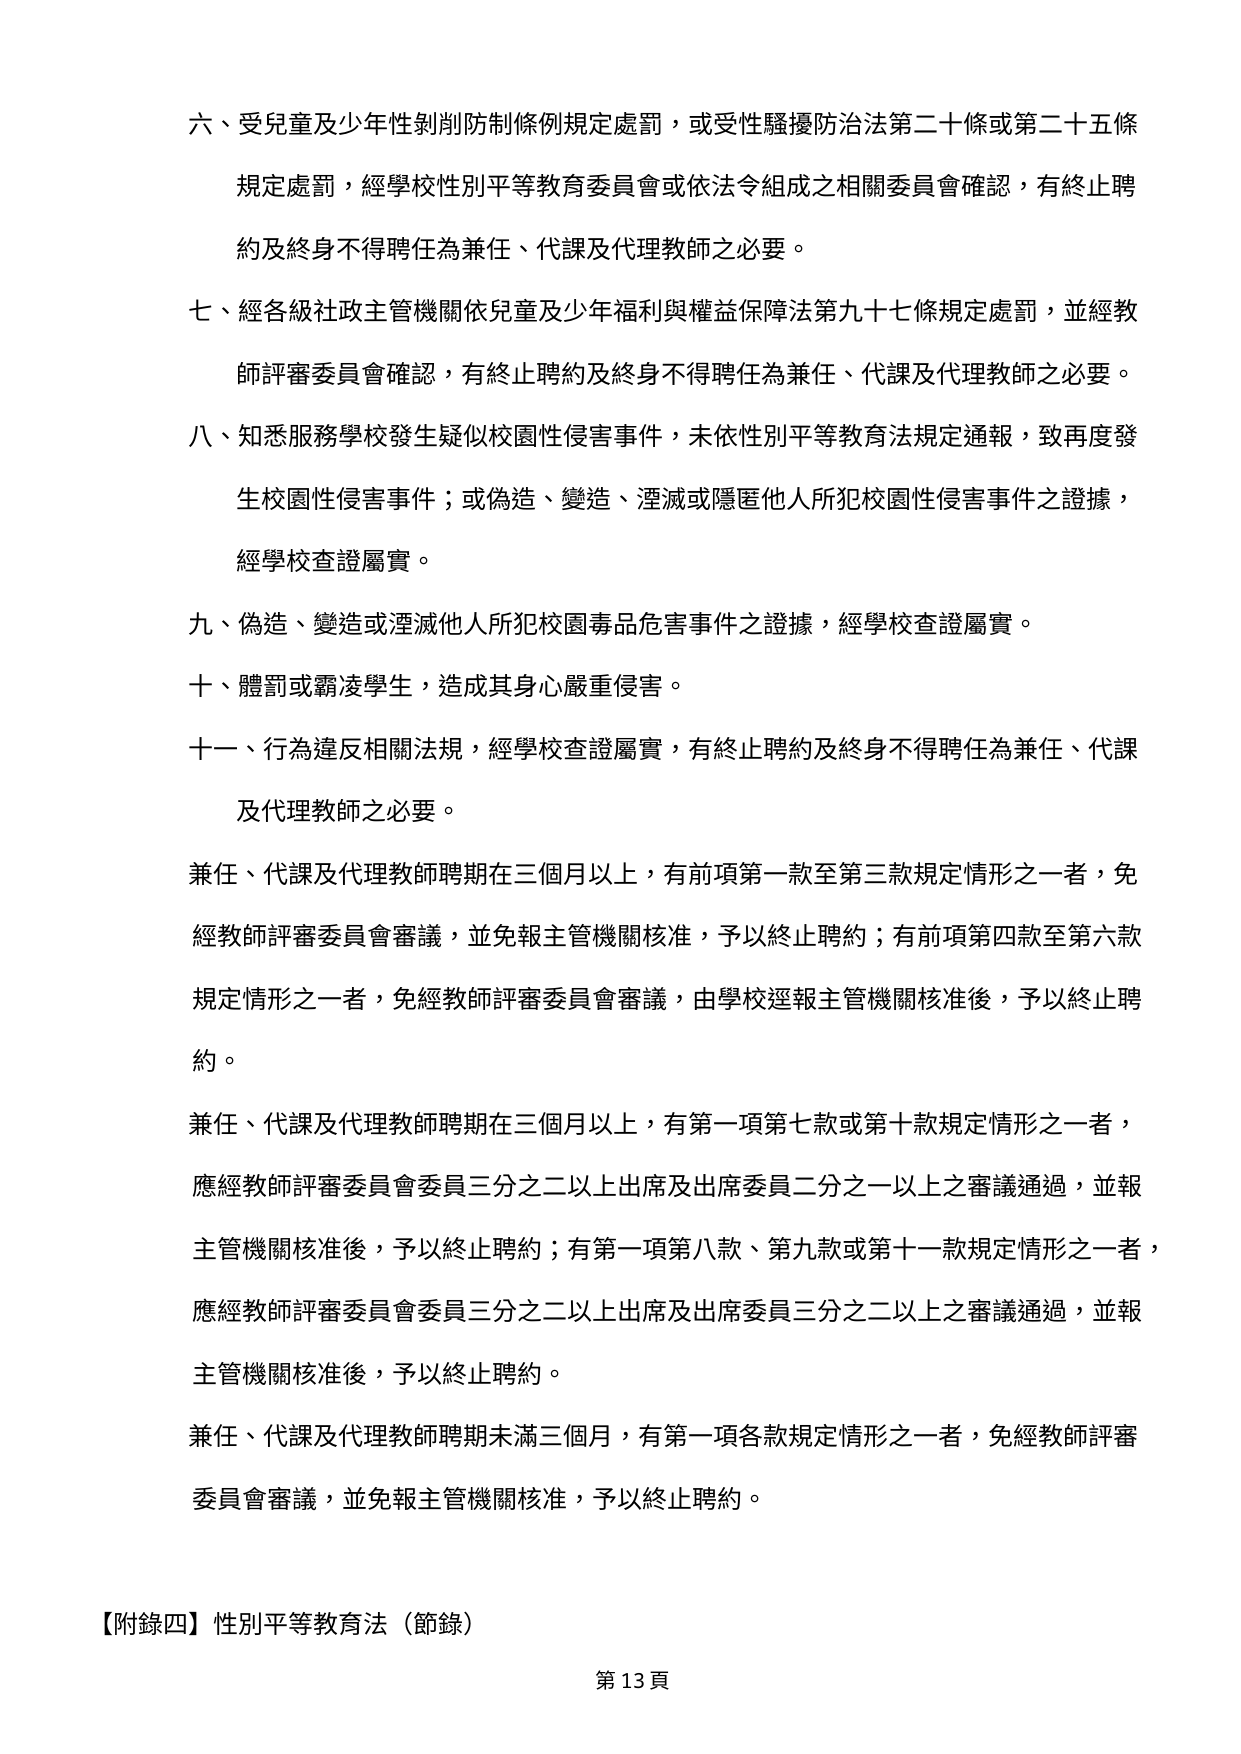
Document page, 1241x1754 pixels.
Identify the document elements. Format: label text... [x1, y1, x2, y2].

text 兼任、代課及代理教師聘期在三個月以上，有第一項第七款或第十款規定情形之一者，應經教師評審委員會委員三分之二以上出席及出席委員二分之一以上之審議通過，並報主管機關核准後，予以終止聘約；有第一項第八款、第九款或第十一款規定情形之一者，應經教師評審委員會委員三分之二以上出席及出席委員三分之二以上之審議通過，並報主管機關核准後，予以終止聘約。 [189, 1081, 1152, 1393]
text 六、受兒童及少年性剝削防制條例規定處罰，或受性騷擾防治法第二十條或第二十五條規定處罰，經學校性別平等教育委員會或依法令組成之相關委員會確認，有終止聘約及終身不得聘任為兼任、代課及代理教師之必要。 [189, 81, 1152, 268]
text 兼任、代課及代理教師聘期在三個月以上，有前項第一款至第三款規定情形之一者，免經教師評審委員會審議，並免報主管機關核准，予以終止聘約；有前項第四款至第六款規定情形之一者，免經教師評審委員會審議，由學校逕報主管機關核准後，予以終止聘約。 [189, 831, 1152, 1081]
text 七、經各級社政主管機關依兒童及少年福利與權益保障法第九十七條規定處罰，並經教師評審委員會確認，有終止聘約及終身不得聘任為兼任、代課及代理教師之必要。 [189, 268, 1152, 393]
text 十、體罰或霸凌學生，造成其身心嚴重侵害。 [189, 643, 1152, 706]
text 八、知悉服務學校發生疑似校園性侵害事件，未依性別平等教育法規定通報，致再度發生校園性侵害事件；或偽造、變造、湮滅或隱匿他人所犯校園性侵害事件之證據，經學校查證屬實。 [189, 393, 1152, 581]
text 九、偽造、變造或湮滅他人所犯校園毒品危害事件之證據，經學校查證屬實。 [189, 581, 1152, 643]
text 兼任、代課及代理教師聘期未滿三個月，有第一項各款規定情形之一者，免經教師評審委員會審議，並免報主管機關核准，予以終止聘約。 [189, 1393, 1152, 1518]
text 【附錄四】性別平等教育法（節錄） [89, 1581, 1152, 1643]
text 十一、行為違反相關法規，經學校查證屬實，有終止聘約及終身不得聘任為兼任、代課及代理教師之必要。 [189, 706, 1152, 831]
